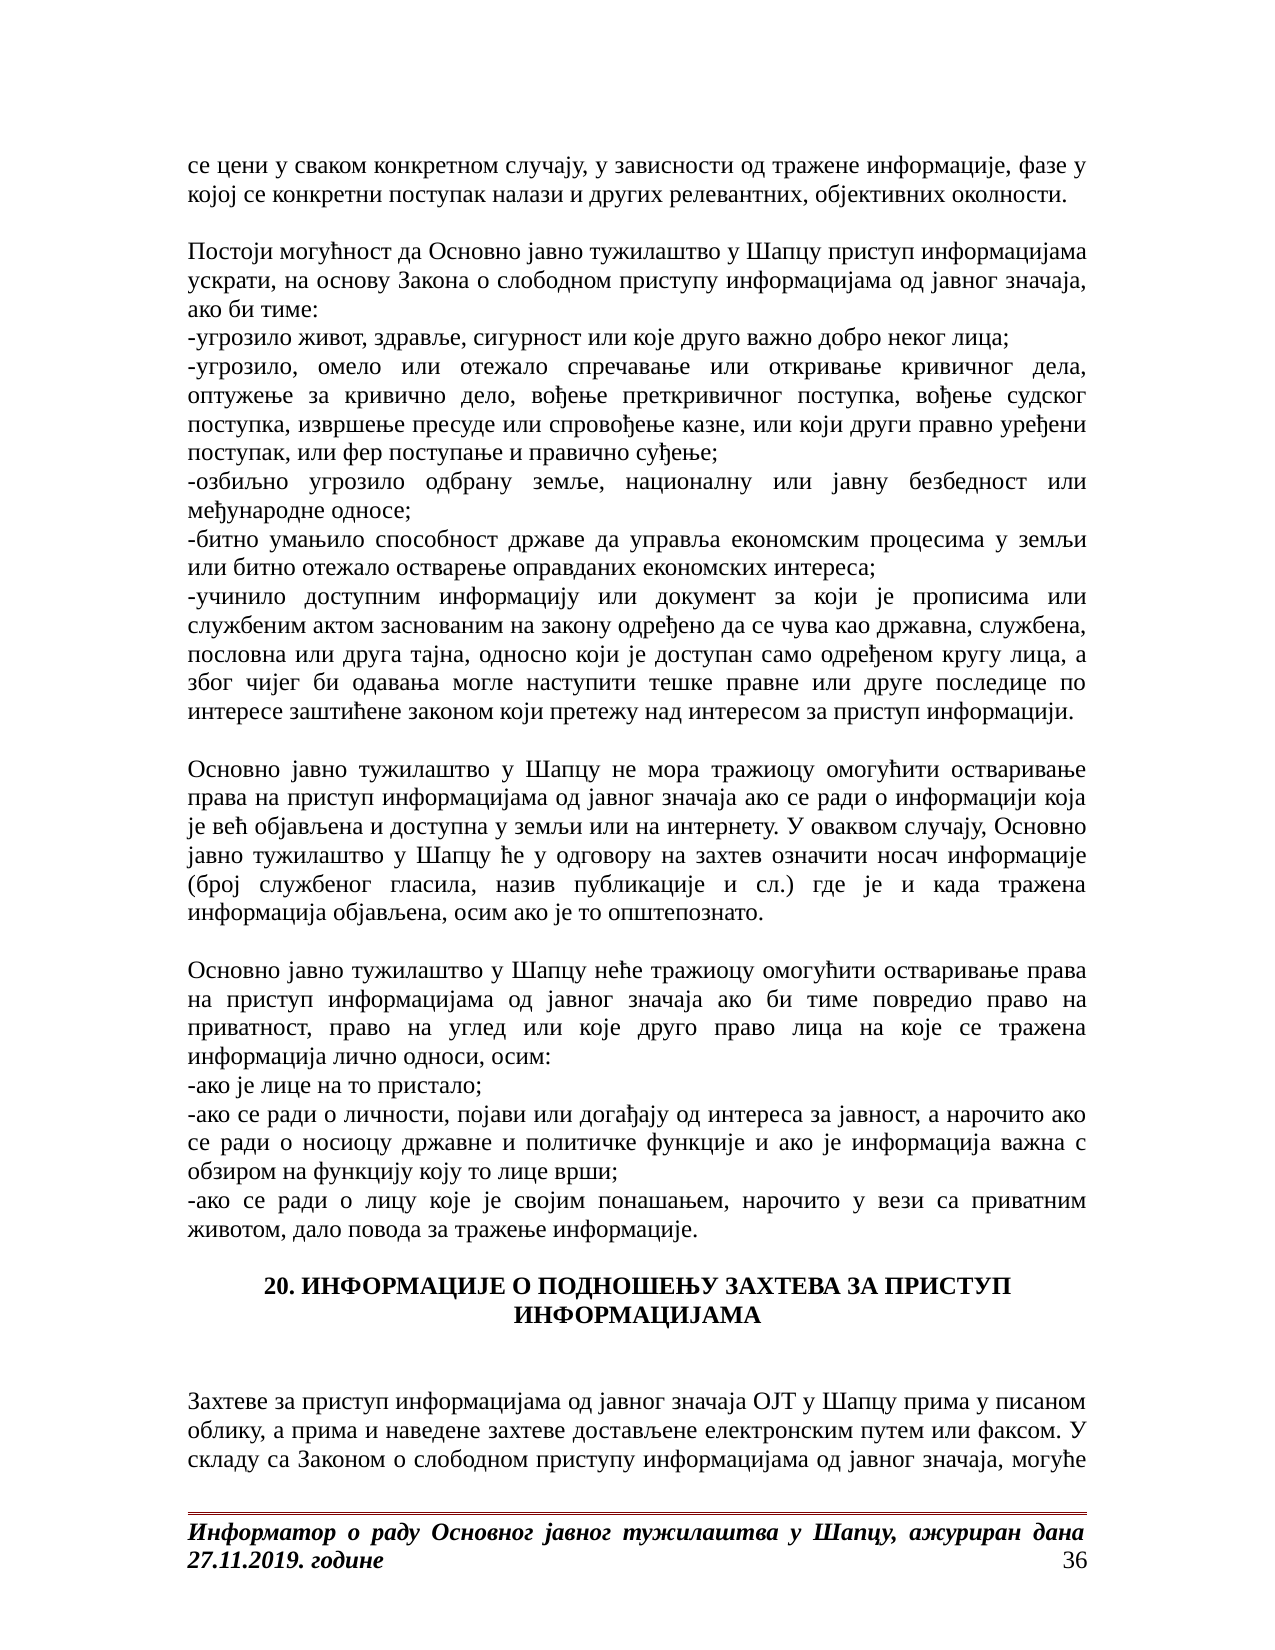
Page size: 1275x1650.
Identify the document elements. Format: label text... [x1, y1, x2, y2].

text Основно јавно тужилаштво у Шапцу неће тражиоцу омогућити остваривање права на приступ информацијама од јавног значаја ако би тиме повредио право на приватност, право на углед или које друго право лица на које се тражена информација лично односи, осим: [187, 955, 1087, 1070]
text -битно умањило способност државе да управља економским процесима у земљи или битно отежало остварење оправданих економских интереса; [187, 524, 1087, 581]
text -озбиљно угрозило одбрану земље, националну или јавну безбедност или међународне односе; [187, 466, 1087, 524]
text Постоји могућност да Основно јавно тужилаштво у Шапцу приступ информацијама ускрати, на основу Закона о слободном приступу информацијама од јавног значаја, ако би тиме: [187, 236, 1087, 322]
text Захтеве за приступ информацијама од јавног значаја ОЈТ у Шапцу прима у писаном облику, а прима и наведене захтеве достављене електронским путем или факсом. У складу са Законом о слободном приступу информацијама од јавног значаја, могуће [187, 1386, 1087, 1472]
text -ако је лице на то пристало; [187, 1070, 1087, 1099]
text 20. ИНФОРМАЦИЈЕ О ПОДНОШЕЊУ ЗАХТЕВА ЗА ПРИСТУП ИНФОРМАЦИЈАМА [187, 1271, 1087, 1329]
text се цени у сваком конкретном случају, у зависности од тражене информације, фазе у којој се конкретни поступак налази и других релевантних, објективних околности. [187, 150, 1087, 207]
text -учинило доступним информацију или документ за који је прописима или службеним актом заснованим на закону одређено да се чува као државна, службена, пословна или друга тајна, односно који је доступан само одређеном кругу лица, а због чијег би одавања могле наступити тешке правне или друге последице по интересе заштићене законом који претежу над интересом за приступ информацији. [187, 581, 1087, 725]
text -угрозило, омело или отежало спречавање или откривање кривичног дела, оптужење за кривично дело, вођење преткривичног поступка, вођење судског поступка, извршење пресуде или спровођење казне, или који други правно уређени поступак, или фер поступање и правично суђење; [187, 351, 1087, 466]
text -ако се ради о личности, појави или догађају од интереса за јавност, а нарочито ако се ради о носиоцу државне и политичке функције и ако је информација важна с обзиром на функцију коју то лице врши; [187, 1099, 1087, 1185]
text Основно јавно тужилаштво у Шапцу не мора тражиоцу омогућити остваривање права на приступ информацијама од јавног значаја ако се ради о информацији која је већ објављена и доступна у земљи или на интернету. У оваквом случају, Основно јавно тужилаштво у Шапцу ће у одговору на захтев означити носач информације (број службеног гласила, назив публикације и сл.) где је и када тражена информација објављена, осим ако је то општепознато. [187, 754, 1087, 926]
text -ако се ради о лицу које је својим понашањем, нарочито у вези са приватним животом, дало повода за тражење информације. [187, 1185, 1087, 1242]
text -угрозило живот, здравље, сигурност или које друго важно добро неког лица; [187, 322, 1087, 351]
